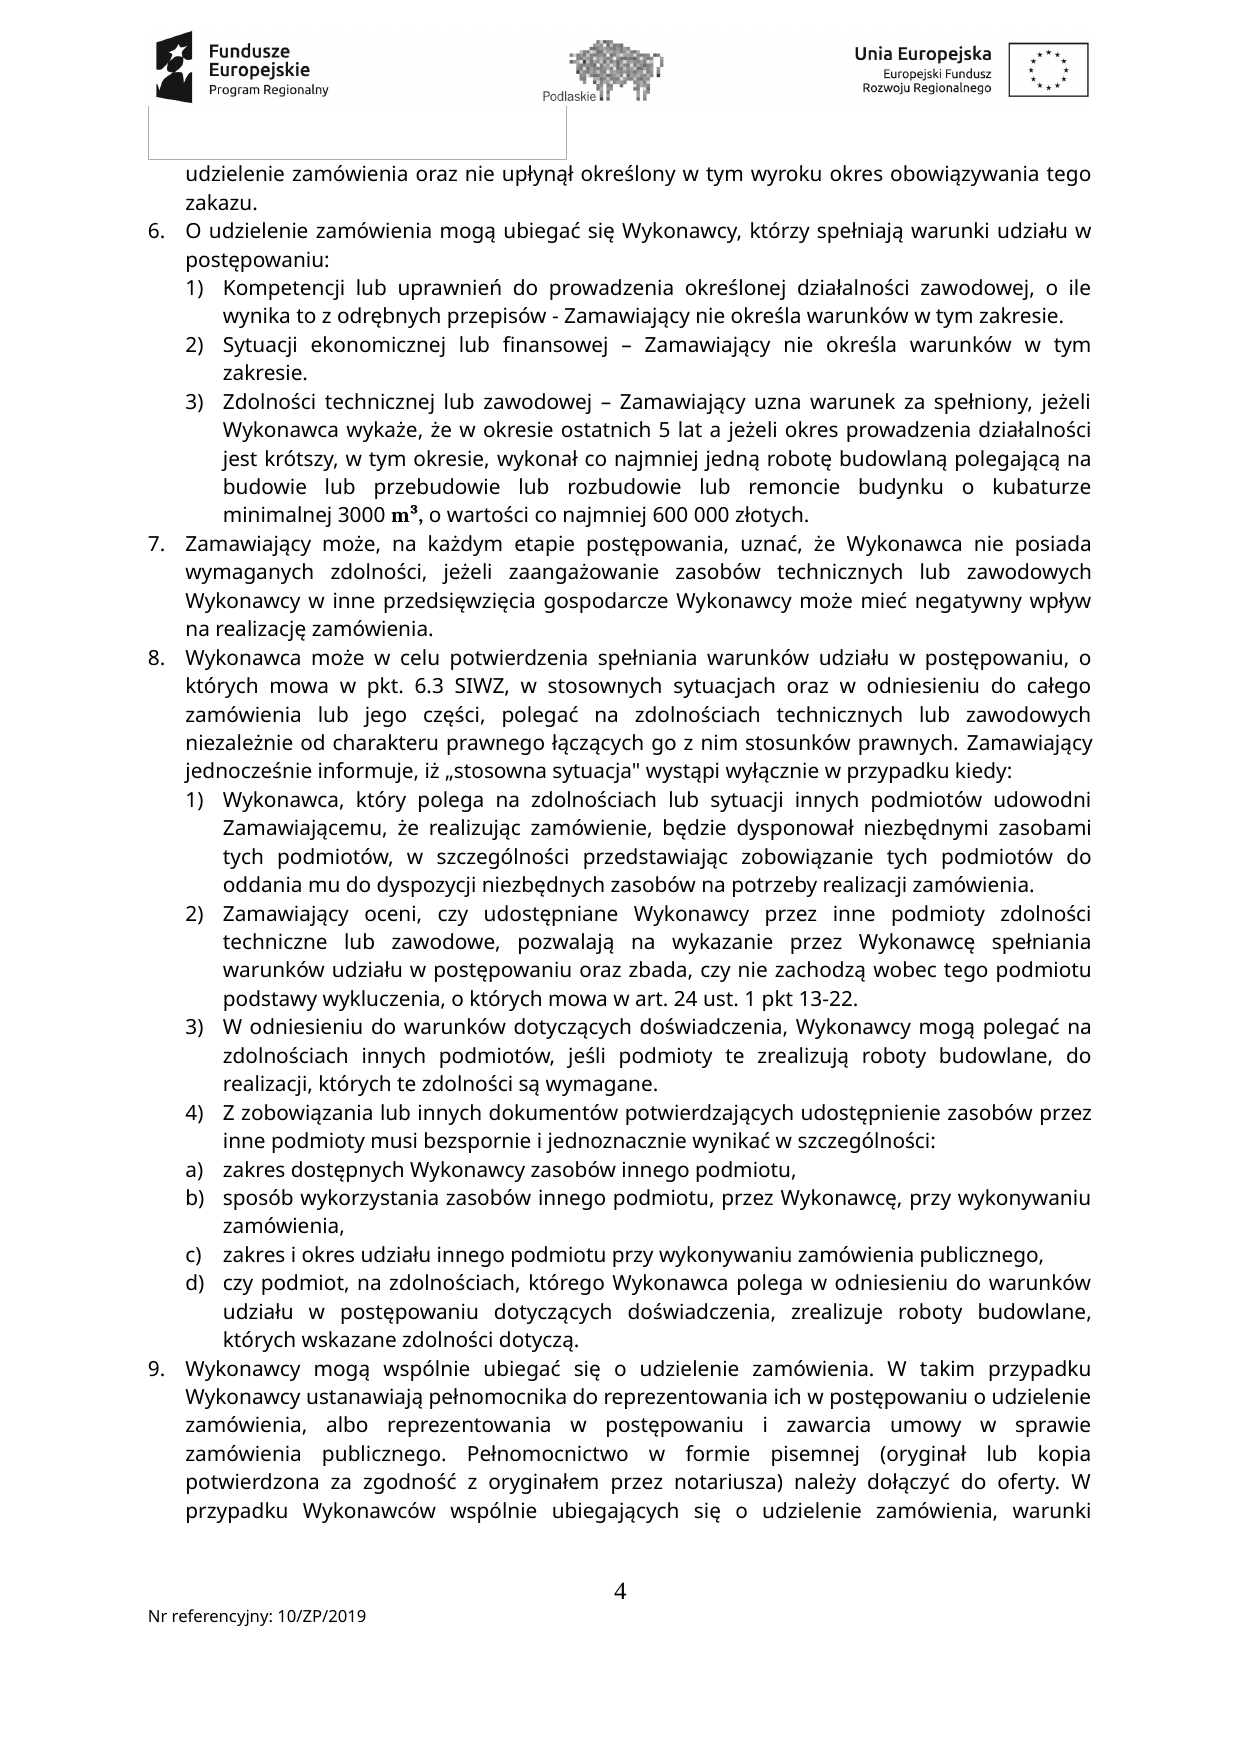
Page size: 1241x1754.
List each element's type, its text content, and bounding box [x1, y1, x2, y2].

list Sytuacji ekonomicznej lub finansowej – Zamawiający nie określa warunków w tym zakresie. [185, 330, 1092, 387]
list Kompetencji lub uprawnień do prowadzenia określonej działalności zawodowej, o ile wynika to z odrębnych przepisów - Zamawiający nie określa warunków w tym zakresie. [185, 273, 1092, 330]
list udzielenie zamówienia oraz nie upłynął określony w tym wyroku okres obowiązywania tego zakazu. [148, 159, 1092, 216]
list Zamawiający oceni, czy udostępniane Wykonawcy przez inne podmioty zdolności techniczne lub zawodowe, pozwalają na wykazanie przez Wykonawcę spełniania warunków udziału w postępowaniu oraz zbada, czy nie zachodzą wobec tego podmiotu podstawy wykluczenia, o których mowa w art. 24 ust. 1 pkt 13-22. [185, 899, 1092, 1012]
list Wykonawca może w celu potwierdzenia spełniania warunków udziału w postępowaniu, o których mowa w pkt. 6.3 SIWZ, w stosownych sytuacjach oraz w odniesieniu do całego zamówienia lub jego części, polegać na zdolnościach technicznych lub zawodowych niezależnie od charakteru prawnego łączących go z nim stosunków prawnych. Zamawiający jednocześnie informuje, iż „stosowna sytuacja" wystąpi wyłącznie w przypadku kiedy: [148, 643, 1092, 785]
list O udzielenie zamówienia mogą ubiegać się Wykonawcy, którzy spełniają warunki udziału w postępowaniu: [148, 216, 1092, 273]
list sposób wykorzystania zasobów innego podmiotu, przez Wykonawcę, przy wykonywaniu zamówienia, [185, 1183, 1092, 1240]
list zakres dostępnych Wykonawcy zasobów innego podmiotu, [185, 1155, 1092, 1183]
list Wykonawca, który polega na zdolnościach lub sytuacji innych podmiotów udowodni Zamawiającemu, że realizując zamówienie, będzie dysponował niezbędnymi zasobami tych podmiotów, w szczególności przedstawiając zobowiązanie tych podmiotów do oddania mu do dyspozycji niezbędnych zasobów na potrzeby realizacji zamówienia. [185, 785, 1092, 899]
list Zdolności technicznej lub zawodowej – Zamawiający uzna warunek za spełniony, jeżeli Wykonawca wykaże, że w okresie ostatnich 5 lat a jeżeli okres prowadzenia działalności jest krótszy, w tym okresie, wykonał co najmniej jedną robotę budowlaną polegającą na budowie lub przebudowie lub rozbudowie lub remoncie budynku o kubaturze minimalnej 3000 m³, o wartości co najmniej 600 000 złotych. [185, 387, 1092, 529]
list zakres i okres udziału innego podmiotu przy wykonywaniu zamówienia publicznego, [185, 1240, 1092, 1268]
list Z zobowiązania lub innych dokumentów potwierdzających udostępnienie zasobów przez inne podmioty musi bezspornie i jednoznacznie wynikać w szczególności: [185, 1098, 1092, 1155]
list czy podmiot, na zdolnościach, którego Wykonawca polega w odniesieniu do warunków udziału w postępowaniu dotyczących doświadczenia, zrealizuje roboty budowlane, których wskazane zdolności dotyczą. [185, 1268, 1092, 1354]
list Zamawiający może, na każdym etapie postępowania, uznać, że Wykonawca nie posiada wymaganych zdolności, jeżeli zaangażowanie zasobów technicznych lub zawodowych Wykonawcy w inne przedsięwzięcia gospodarcze Wykonawcy może mieć negatywny wpływ na realizację zamówienia. [148, 529, 1092, 643]
list Wykonawcy mogą wspólnie ubiegać się o udzielenie zamówienia. W takim przypadku Wykonawcy ustanawiają pełnomocnika do reprezentowania ich w postępowaniu o udzielenie zamówienia, albo reprezentowania w postępowaniu i zawarcia umowy w sprawie zamówienia publicznego. Pełnomocnictwo w formie pisemnej (oryginał lub kopia potwierdzona za zgodność z oryginałem przez notariusza) należy dołączyć do oferty. W przypadku Wykonawców wspólnie ubiegających się o udzielenie zamówienia, warunki [148, 1354, 1092, 1524]
list W odniesieniu do warunków dotyczących doświadczenia, Wykonawcy mogą polegać na zdolnościach innych podmiotów, jeśli podmioty te zrealizują roboty budowlane, do realizacji, których te zdolności są wymagane. [185, 1012, 1092, 1098]
